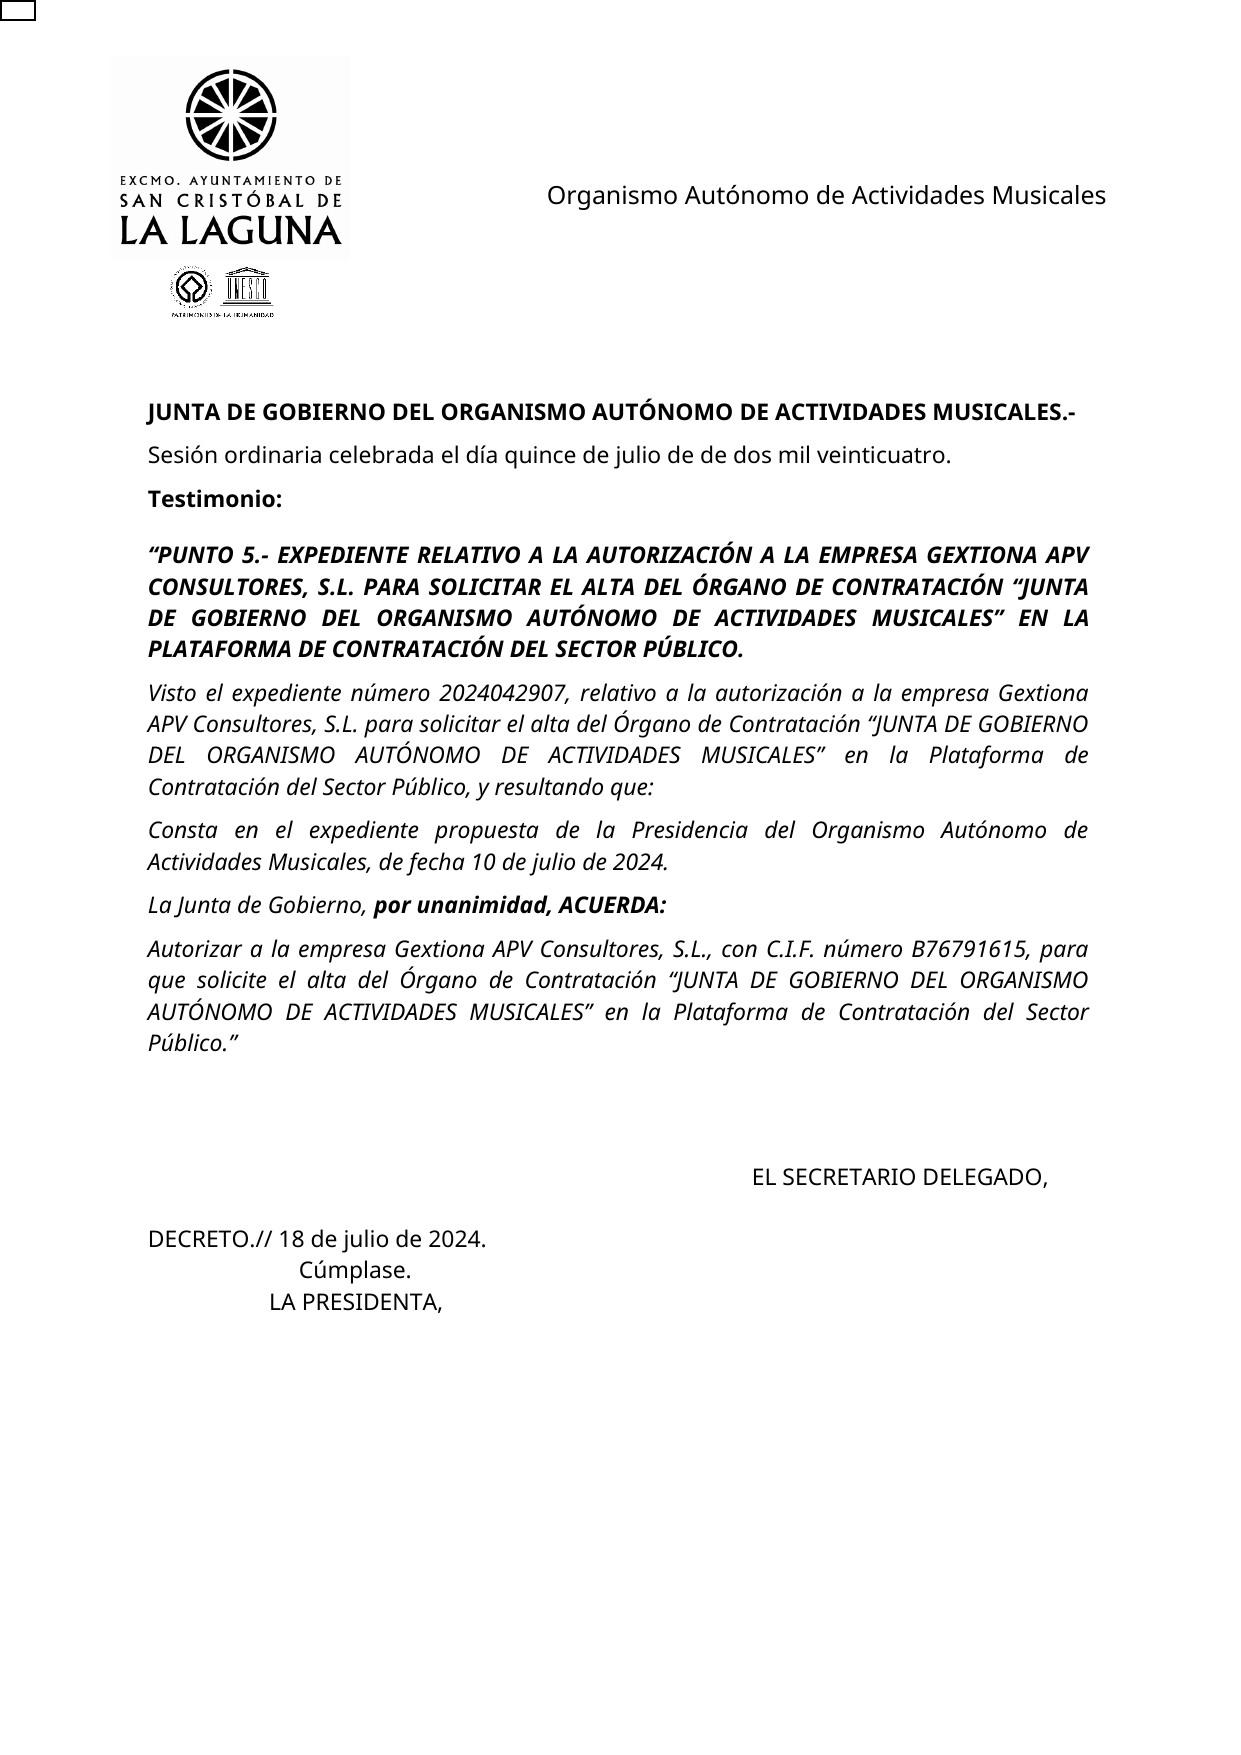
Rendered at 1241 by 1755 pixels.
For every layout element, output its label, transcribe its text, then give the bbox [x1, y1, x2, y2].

text EL SECRETARIO DELEGADO, [148, 1160, 1048, 1192]
text Autorizar a la empresa Gextiona APV Consultores, S.L., con C.I.F. número B76791615, para que solicite el alta del Órgano de Contratación “JUNTA DE GOBIERNO DEL ORGANISMO AUTÓNOMO DE ACTIVIDADES MUSICALES” en la Plataforma de Contratación del Sector Público.” [148, 933, 1093, 1058]
subtitle Testimonio: [148, 483, 1093, 514]
subtitle JUNTA DE GOBIERNO DEL ORGANISMO AUTÓNOMO DE ACTIVIDADES MUSICALES.- [148, 396, 1093, 427]
text Cúmplase. [148, 1254, 1048, 1285]
text “PUNTO 5.- EXPEDIENTE RELATIVO A LA AUTORIZACIÓN A LA EMPRESA GEXTIONA APV CONSULTORES, S.L. PARA SOLICITAR EL ALTA DEL ÓRGANO DE CONTRATACIÓN “JUNTA DE GOBIERNO DEL ORGANISMO AUTÓNOMO DE ACTIVIDADES MUSICALES” EN LA PLATAFORMA DE CONTRATACIÓN DEL SECTOR PÚBLICO. [148, 539, 1093, 664]
subtitle LA PRESIDENTA, [148, 1285, 1048, 1317]
text Visto el expediente número 2024042907, relativo a la autorización a la empresa Gextiona APV Consultores, S.L. para solicitar el alta del Órgano de Contratación “JUNTA DE GOBIERNO DEL ORGANISMO AUTÓNOMO DE ACTIVIDADES MUSICALES” en la Plataforma de Contratación del Sector Público, y resultando que: [148, 677, 1093, 802]
text Consta en el expediente propuesta de la Presidencia del Organismo Autónomo de Actividades Musicales, de fecha 10 de julio de 2024. [148, 814, 1093, 877]
text La Junta de Gobierno, por unanimidad, ACUERDA: [148, 889, 1093, 921]
text DECRETO.// 18 de julio de 2024. [148, 1223, 1048, 1254]
text Sesión ordinaria celebrada el día quince de julio de de dos mil veinticuatro. [148, 439, 1093, 471]
text Organismo Autónomo de Actividades Musicales [478, 178, 1107, 212]
